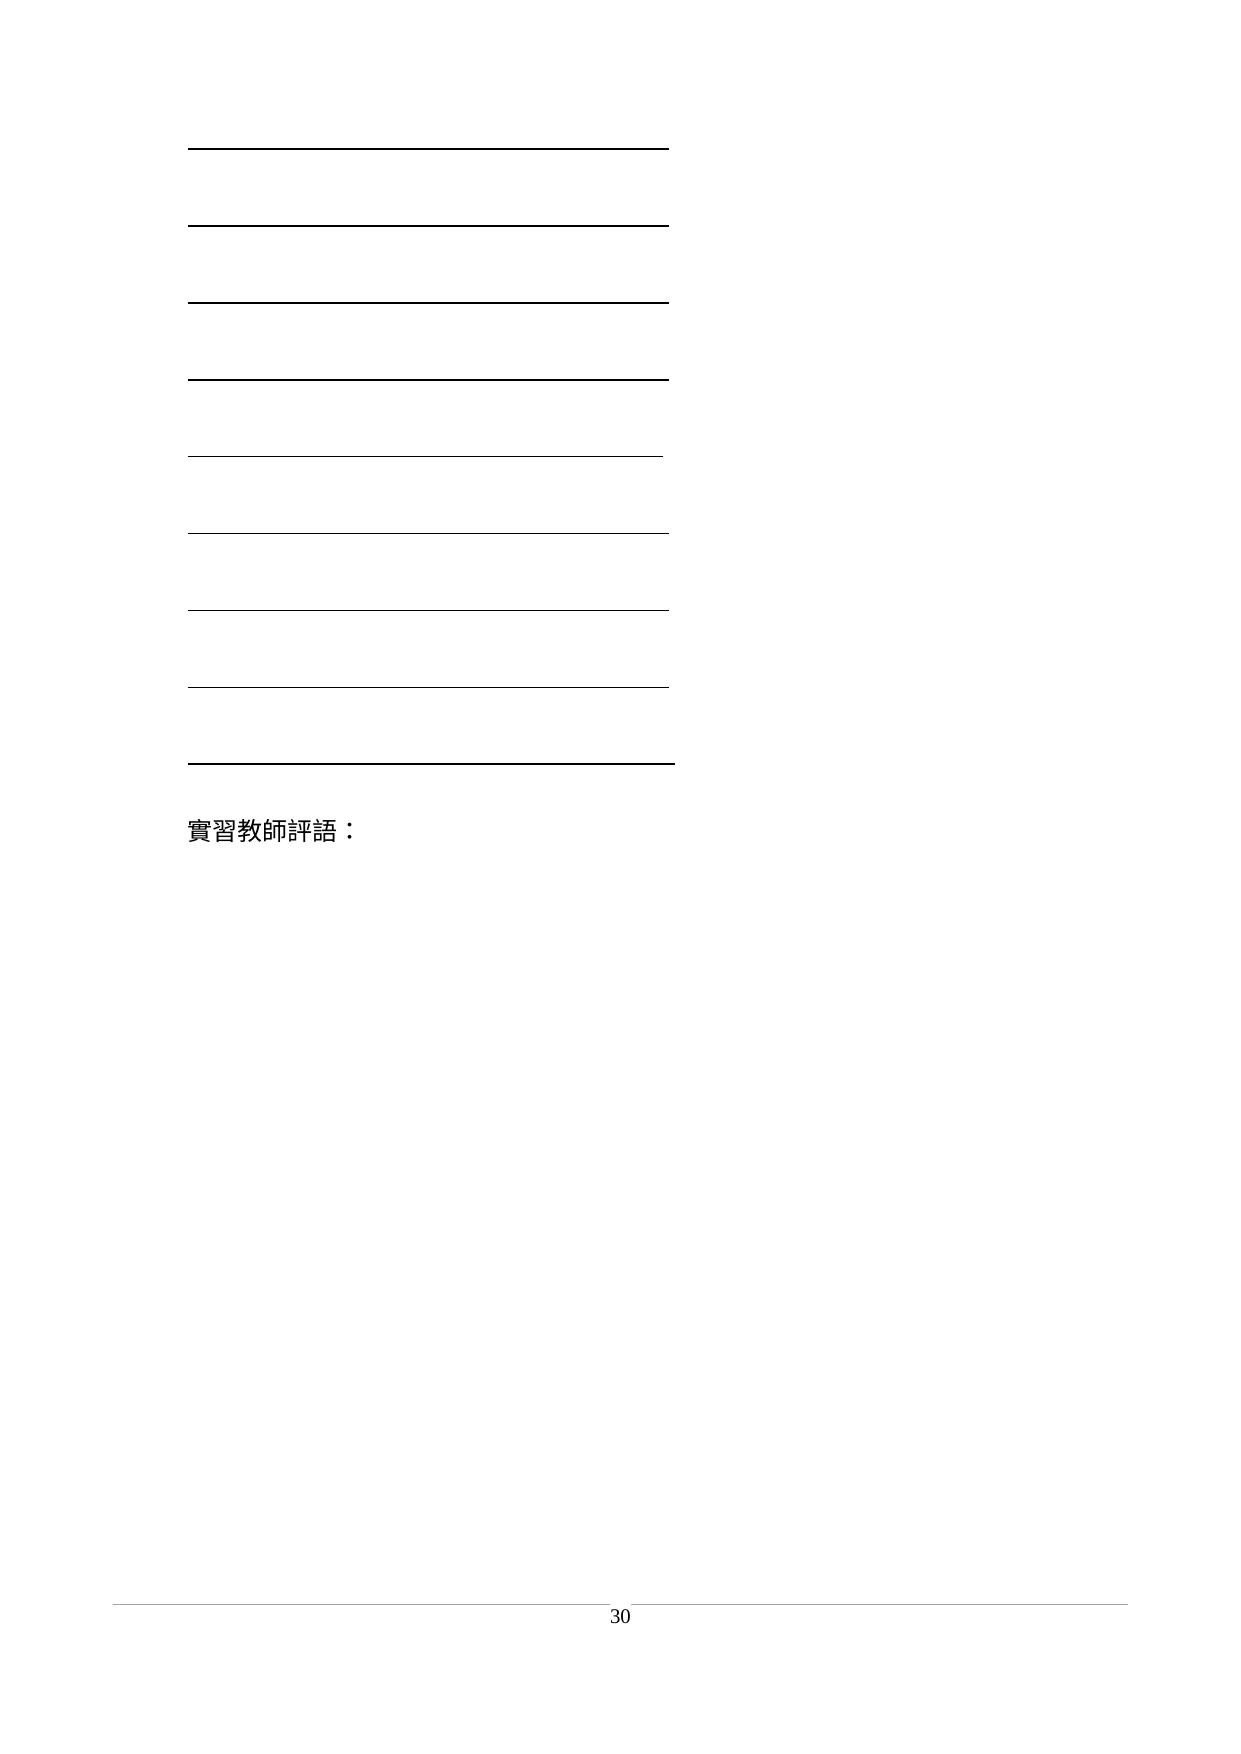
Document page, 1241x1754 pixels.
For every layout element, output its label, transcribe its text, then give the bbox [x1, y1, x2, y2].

text 實習教師評語： [187, 788, 1137, 851]
